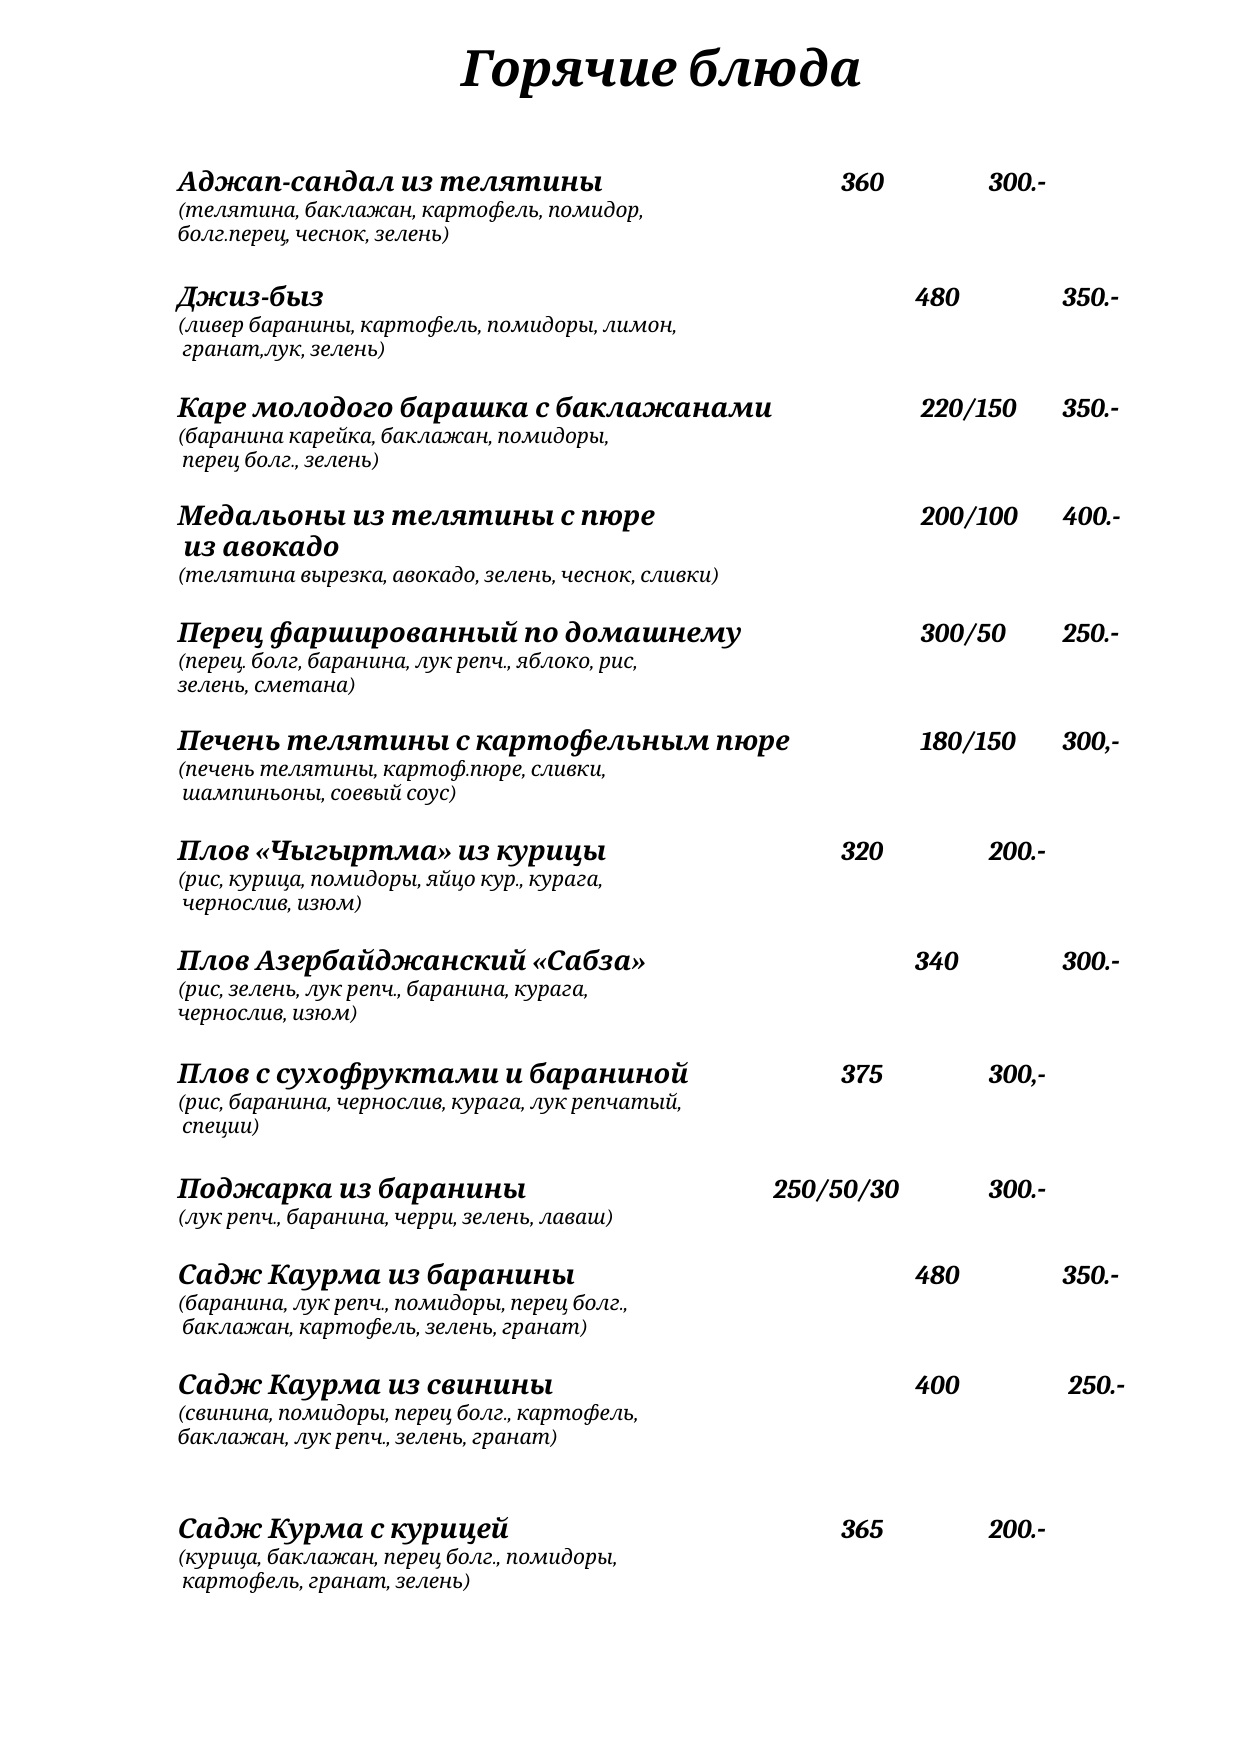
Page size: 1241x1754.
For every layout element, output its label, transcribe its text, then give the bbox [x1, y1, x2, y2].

text чернослив, изюм) [177, 892, 1152, 916]
text Садж Курма с курицей 365 200.- [177, 1512, 1152, 1546]
text Каре молодого барашка с баклажанами 220/150 350.- [177, 391, 1152, 424]
text (баранина, лук репч., помидоры, перец болг., [177, 1292, 1152, 1316]
text (телятина вырезка, авокадо, зелень, чеснок, сливки) [177, 563, 1152, 587]
text шампиньоны, соевый соус) [177, 781, 1152, 805]
text (свинина, помидоры, перец болг., картофель, [177, 1402, 1152, 1426]
text Плов «Чыгыртма» из курицы 320 200.- [177, 834, 1152, 868]
text болг.перец, чеснок, зелень) [177, 223, 1152, 247]
text баклажан, лук репч., зелень, гранат) [177, 1426, 1152, 1450]
text (рис, зелень, лук репч., баранина, курага, [177, 978, 1152, 1002]
text (телятина, баклажан, картофель, помидор, [177, 199, 1152, 223]
text Медальоны из телятины с пюре 200/100 400.- [177, 501, 1152, 532]
text (рис, баранина, чернослив, курага, лук репчатый, [177, 1090, 1152, 1114]
text перец болг., зелень) [177, 448, 1152, 472]
text зелень, сметана) [177, 673, 1152, 697]
text (рис, курица, помидоры, яйцо кур., курага, [177, 868, 1152, 892]
text (баранина карейка, баклажан, помидоры, [177, 424, 1152, 448]
text (курица, баклажан, перец болг., помидоры, [177, 1546, 1152, 1569]
text (ливер баранины, картофель, помидоры, лимон, [177, 314, 1152, 338]
text Поджарка из баранины 250/50/30 300.- [177, 1172, 1152, 1205]
text баклажан, картофель, зелень, гранат) [177, 1316, 1152, 1339]
text специи) [177, 1114, 1152, 1138]
text (печень телятины, картоф.пюре, сливки, [177, 757, 1152, 781]
text Плов Азербайджанский «Сабза» 340 300.- [177, 944, 1152, 978]
text Перец фаршированный по домашнему 300/50 250.- [177, 616, 1152, 649]
text Джиз-быз 480 350.- [177, 281, 1152, 314]
text (перец. болг, баранина, лук репч., яблоко, рис, [177, 649, 1152, 673]
text Плов с сухофруктами и бараниной 375 300,- [177, 1059, 1152, 1090]
text Печень телятины с картофельным пюре 180/150 300,- [177, 726, 1152, 757]
text Аджап-сандал из телятины 360 300.- [177, 166, 1152, 199]
text (лук репч., баранина, черри, зелень, лаваш) [177, 1205, 1152, 1229]
text гранат,лук, зелень) [177, 338, 1152, 362]
text чернослив, изюм) [177, 1002, 1152, 1026]
text Горячие блюда [177, 41, 1152, 98]
text Садж Каурма из свинины 400 250.- [177, 1368, 1152, 1402]
text картофель, гранат, зелень) [177, 1569, 1152, 1593]
text Садж Каурма из баранины 480 350.- [177, 1258, 1152, 1292]
text из авокадо [177, 532, 1152, 563]
